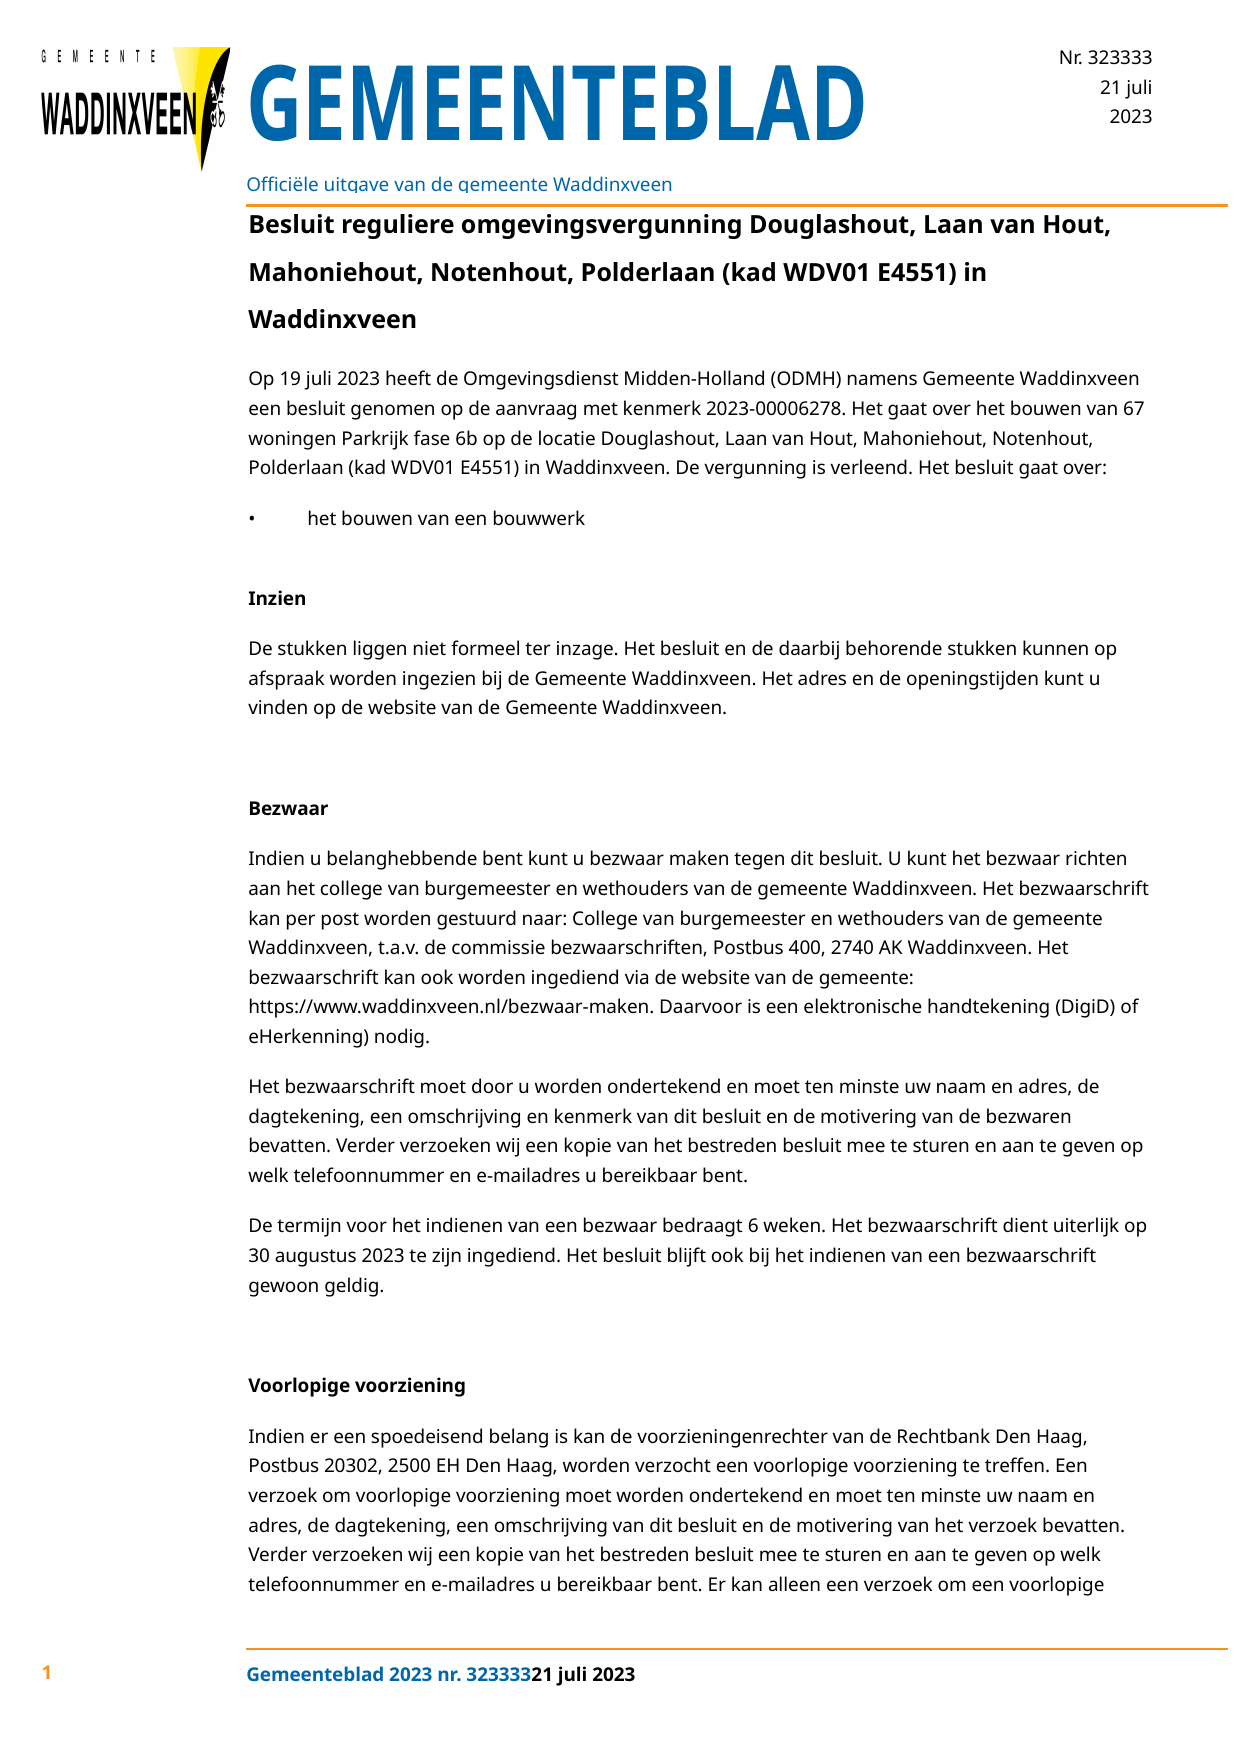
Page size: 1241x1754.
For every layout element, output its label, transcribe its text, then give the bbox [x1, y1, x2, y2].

text Op 19 juli 2023 heeft de Omgevingsdienst Midden-Holland (ODMH) namens Gemeente Waddinxveen een besluit genomen op de aanvraag met kenmerk 2023-00006278. Het gaat over het bouwen van 67 woningen Parkrijk fase 6b op de locatie Douglashout, Laan van Hout, Mahoniehout, Notenhout, Polderlaan (kad WDV01 E4551) in Waddinxveen. De vergunning is verleend. Het besluit gaat over: [248, 366, 1152, 480]
text Het bezwaarschrift moet door u worden ondertekend en moet ten minste uw naam en adres, de dagtekening, een omschrijving en kenmerk van dit besluit en de motivering van de bezwaren bevatten. Verder verzoeken wij een kopie van het bestreden besluit mee te sturen en aan te geven op welk telefoonnummer en e-mailadres u bereikbaar bent. [248, 1073, 1152, 1188]
text Indien u belanghebbende bent kunt u bezwaar maken tegen dit besluit. U kunt het bezwaar richten aan het college van burgemeester en wethouders van de gemeente Waddinxveen. Het bezwaarschrift kan per post worden gestuurd naar: College van burgemeester en wethouders van de gemeente Waddinxveen, t.a.v. de commissie bezwaarschriften, Postbus 400, 2740 AK Waddinxveen. Het bezwaarschrift kan ook worden ingediend via de website van de gemeente: https://www.waddinxveen.nl/bezwaar-maken. Daarvoor is een elektronische handtekening (DigiD) of eHerkenning) nodig. [248, 846, 1152, 1049]
text De termijn voor het indienen van een bezwaar bedraagt 6 weken. Het bezwaarschrift dient uiterlijk op 30 augustus 2023 te zijn ingediend. Het besluit blijft ook bij het indienen van een bezwaarschrift gewoon geldig. [248, 1213, 1152, 1297]
text Besluit reguliere omgevingsvergunning Douglashout, Laan van Hout, Mahoniehout, Notenhout, Polderlaan (kad WDV01 E4551) in Waddinxveen [248, 207, 1152, 336]
text De stukken liggen niet formeel ter inzage. Het besluit en de daarbij behorende stukken kunnen op afspraak worden ingezien bij de Gemeente Waddinxveen. Het adres en de openingstijden kunt u vinden op de website van de Gemeente Waddinxveen. [248, 635, 1152, 720]
text Indien er een spoedeisend belang is kan de voorzieningenrechter van de Rechtbank Den Haag, Postbus 20302, 2500 EH Den Haag, worden verzocht een voorlopige voorziening te treffen. Een verzoek om voorlopige voorziening moet worden ondertekend en moet ten minste uw naam en adres, de dagtekening, een omschrijving van dit besluit en de motivering van het verzoek bevatten. Verder verzoeken wij een kopie van het bestreden besluit mee te sturen en aan te geven op welk telefoonnummer en e-mailadres u bereikbaar bent. Er kan alleen een verzoek om een voorlopige [248, 1423, 1152, 1597]
text Inzien [248, 585, 1152, 610]
text Voorlopige voorziening [248, 1373, 1152, 1398]
list het bouwen van een bouwwerk [248, 505, 1152, 530]
picture [41, 47, 231, 172]
text Bezwaar [248, 795, 1152, 821]
